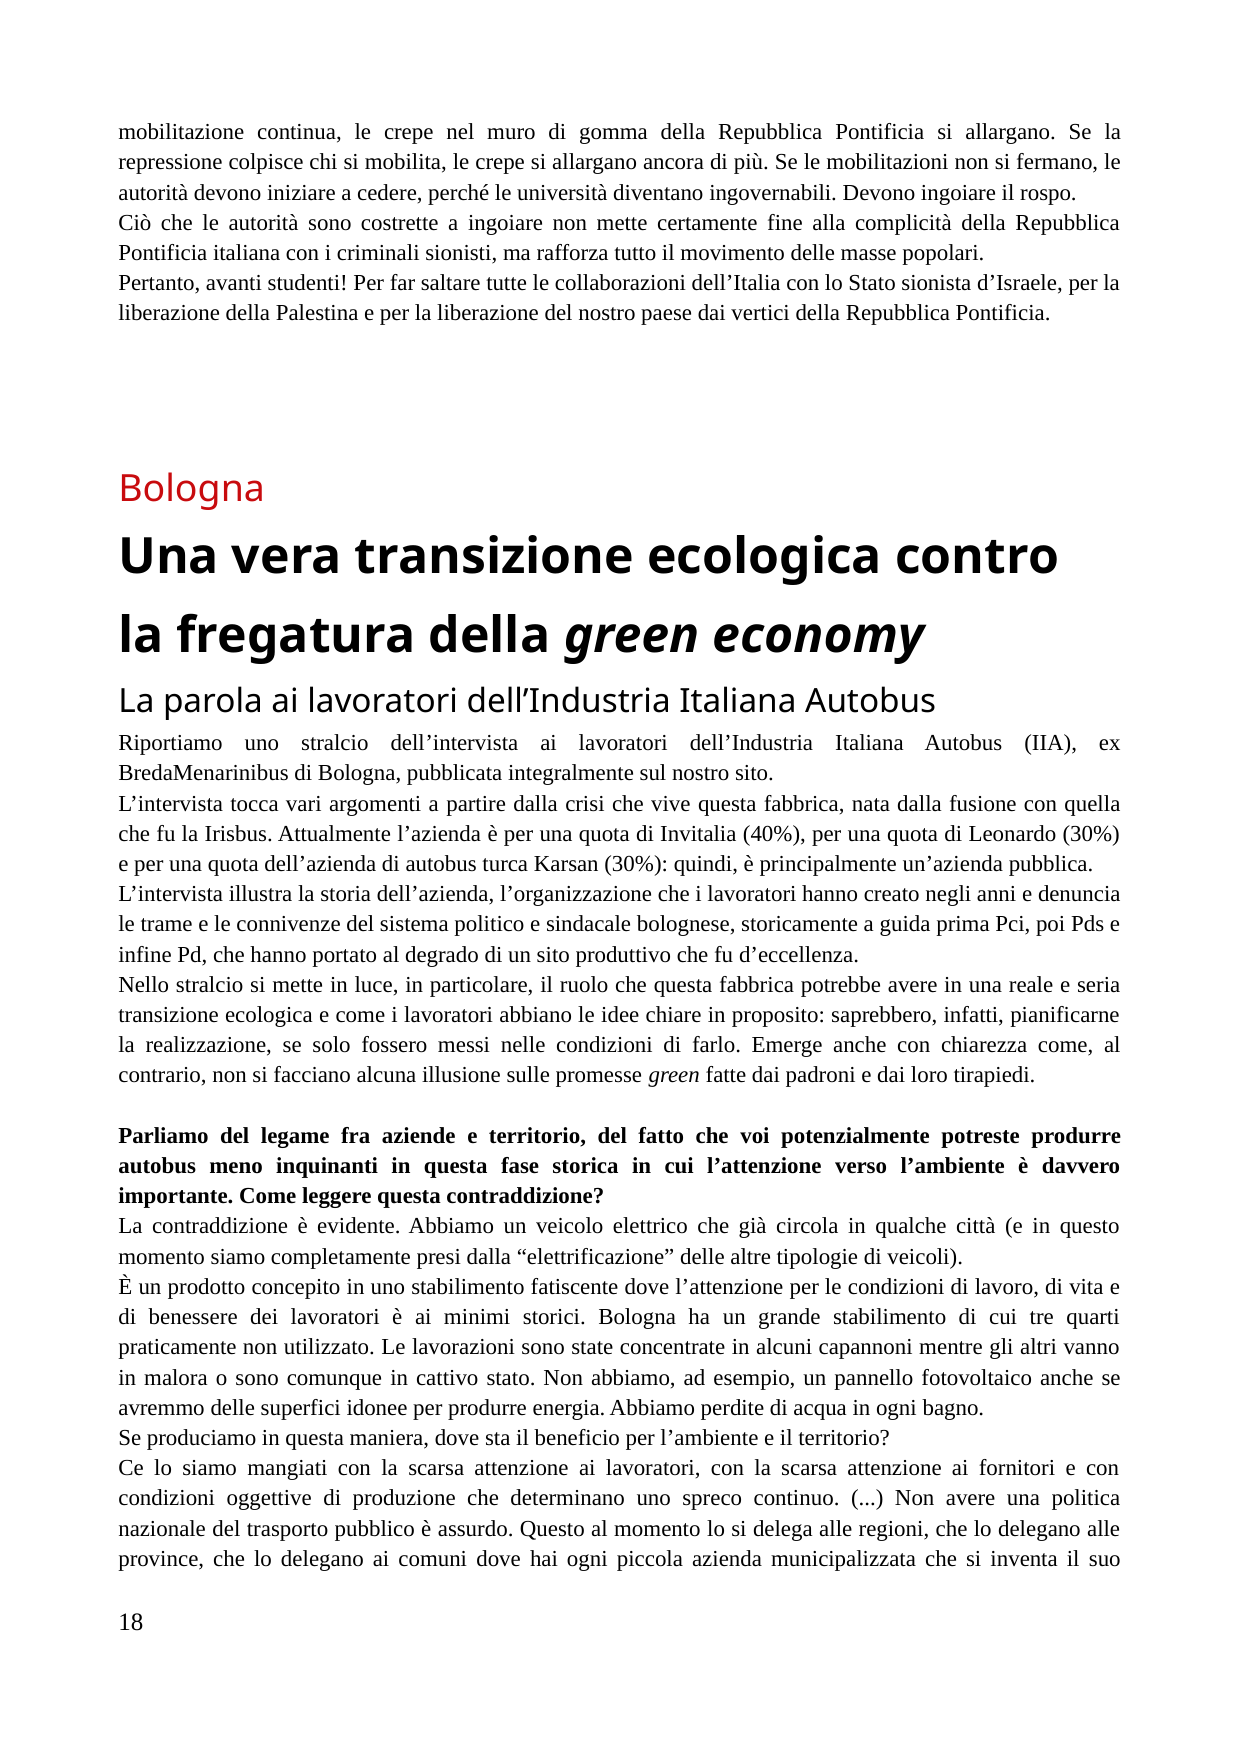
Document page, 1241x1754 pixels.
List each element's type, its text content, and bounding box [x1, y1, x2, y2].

text la fregatura della green economy [118, 599, 1122, 667]
text Riportiamo uno stralcio dell’intervista ai lavoratori dell’Industria Italiana Autobus (IIA), ex BredaMenarinibus di Bologna, pubblicata integralmente sul nostro sito. [118, 729, 1122, 786]
text mobilitazione continua, le crepe nel muro di gomma della Repubblica Pontificia si allargano. Se la repressione colpisce chi si mobilita, le crepe si allargano ancora di più. Se le mobilitazioni non si fermano, le autorità devono iniziare a cedere, perché le università diventano ingovernabili. Devono ingoiare il rospo. [118, 118, 1122, 205]
text Ce lo siamo mangiati con la scarsa attenzione ai lavoratori, con la scarsa attenzione ai fornitori e con condizioni oggettive di produzione che determinano uno spreco continuo. (...) Non avere una politica nazionale del trasporto pubblico è assurdo. Questo al momento lo si delega alle regioni, che lo delegano alle province, che lo delegano ai comuni dove hai ogni piccola azienda municipalizzata che si inventa il suo [118, 1454, 1122, 1571]
text Se produciamo in questa maniera, dove sta il beneficio per l’ambiente e il territorio? [118, 1424, 1122, 1450]
text Nello stralcio si mette in luce, in particolare, il ruolo che questa fabbrica potrebbe avere in una reale e seria transizione ecologica e come i lavoratori abbiano le idee chiare in proposito: saprebbero, infatti, pianificarne la realizzazione, se solo fossero messi nelle condizioni di farlo. Emerge anche con chiarezza come, al contrario, non si facciano alcuna illusione sulle promesse green fatte dai padroni e dai loro tirapiedi. [118, 971, 1122, 1088]
text Parliamo del legame fra aziende e territorio, del fatto che voi potenzialmente potreste produrre autobus meno inquinanti in questa fase storica in cui l’attenzione verso l’ambiente è davvero importante. Come leggere questa contraddizione? [118, 1122, 1122, 1209]
text Ciò che le autorità sono costrette a ingoiare non mette certamente fine alla complicità della Repubblica Pontificia italiana con i criminali sionisti, ma rafforza tutto il movimento delle masse popolari. [118, 209, 1122, 265]
text È un prodotto concepito in uno stabilimento fatiscente dove l’attenzione per le condizioni di lavoro, di vita e di benessere dei lavoratori è ai minimi storici. Bologna ha un grande stabilimento di cui tre quarti praticamente non utilizzato. Le lavorazioni sono state concentrate in alcuni capannoni mentre gli altri vanno in malora o sono comunque in cattivo stato. Non abbiamo, ad esempio, un pannello fotovoltaico anche se avremmo delle superfici idonee per produrre energia. Abbiamo perdite di acqua in ogni bagno. [118, 1273, 1122, 1420]
text La parola ai lavoratori dell’Industria Italiana Autobus [118, 677, 1122, 722]
text Bologna [118, 462, 1122, 513]
text Pertanto, avanti studenti! Per far saltare tutte le collaborazioni dell’Italia con lo Stato sionista d’Israele, per la liberazione della Palestina e per la liberazione del nostro paese dai vertici della Repubblica Pontificia. [118, 269, 1122, 326]
text Una vera transizione ecologica contro [118, 520, 1122, 588]
text L’intervista illustra la storia dell’azienda, l’organizzazione che i lavoratori hanno creato negli anni e denuncia le trame e le connivenze del sistema politico e sindacale bolognese, storicamente a guida prima Pci, poi Pds e infine Pd, che hanno portato al degrado di un sito produttivo che fu d’eccellenza. [118, 880, 1122, 967]
text La contraddizione è evidente. Abbiamo un veicolo elettrico che già circola in qualche città (e in questo momento siamo completamente presi dalla “elettrificazione” delle altre tipologie di veicoli). [118, 1212, 1122, 1269]
text L’intervista tocca vari argomenti a partire dalla crisi che vive questa fabbrica, nata dalla fusione con quella che fu la Irisbus. Attualmente l’azienda è per una quota di Invitalia (40%), per una quota di Leonardo (30%) e per una quota dell’azienda di autobus turca Karsan (30%): quindi, è principalmente un’azienda pubblica. [118, 789, 1122, 876]
